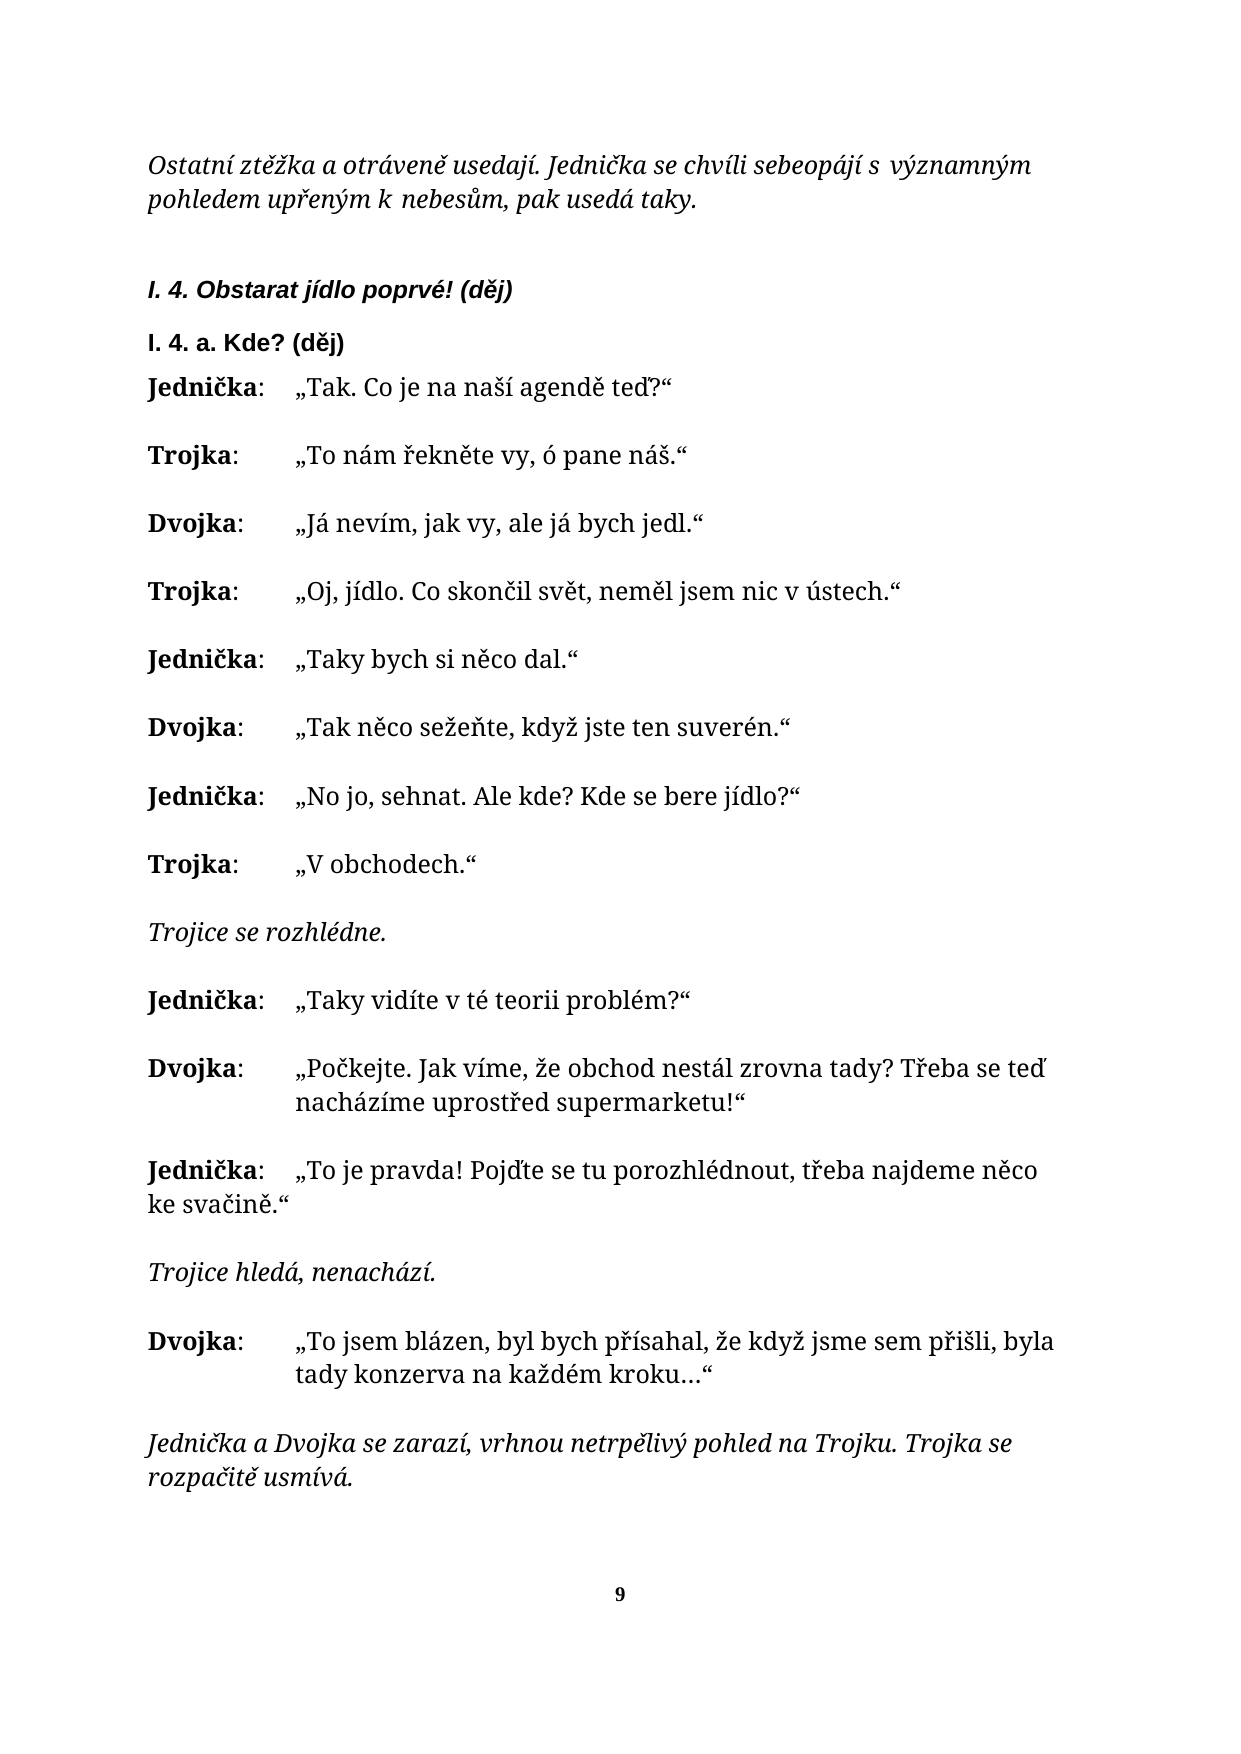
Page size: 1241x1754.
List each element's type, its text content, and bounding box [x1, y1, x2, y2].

subtitle I. 4. a. Kde? (děj) [148, 328, 1093, 357]
text Trojice se rozhlédne. [148, 914, 1093, 948]
text Jednička: „To je pravda! Pojďte se tu porozhlédnout, třeba najdeme něco ke svačině.“ [148, 1153, 1093, 1221]
text Jednička: „Taky bych si něco dal.“ [148, 642, 1093, 676]
text Jednička: „Taky vidíte v té teorii problém?“ [148, 982, 1093, 1017]
text Trojice hledá, nenachází. [148, 1255, 1093, 1289]
text Jednička a Dvojka se zarazí, vrhnou netrpělivý pohled na Trojku. Trojka se rozpačitě usmívá. [148, 1425, 1093, 1493]
text Jednička: „No jo, sehnat. Ale kde? Kde se bere jídlo?“ [148, 778, 1093, 812]
text Trojka: „To nám řekněte vy, ó pane náš.“ [148, 437, 1093, 472]
text Dvojka: „Tak něco sežeňte, když jste ten suverén.“ [148, 710, 1093, 744]
text Trojka: „V obchodech.“ [148, 846, 1093, 880]
text Jednička: „Tak. Co je na naší agendě teď?“ [148, 369, 1093, 403]
text Dvojka: „Počkejte. Jak víme, že obchod nestál zrovna tady? Třeba se teď nacházíme uprostřed supermarketu!“ [148, 1051, 1093, 1119]
subtitle I. 4. Obstarat jídlo poprvé! (děj) [148, 275, 1093, 303]
text Trojka: „Oj, jídlo. Co skončil svět, neměl jsem nic v ústech.“ [148, 574, 1093, 608]
text Ostatní ztěžka a otráveně usedají. Jednička se chvíli sebeopájí s významným pohledem upřeným k nebesům, pak usedá taky. [148, 148, 1093, 216]
text Dvojka: „Já nevím, jak vy, ale já bych jedl.“ [148, 506, 1093, 540]
text Dvojka: „To jsem blázen, byl bych přísahal, že když jsme sem přišli, byla tady konzerva na každém kroku…“ [148, 1323, 1093, 1391]
